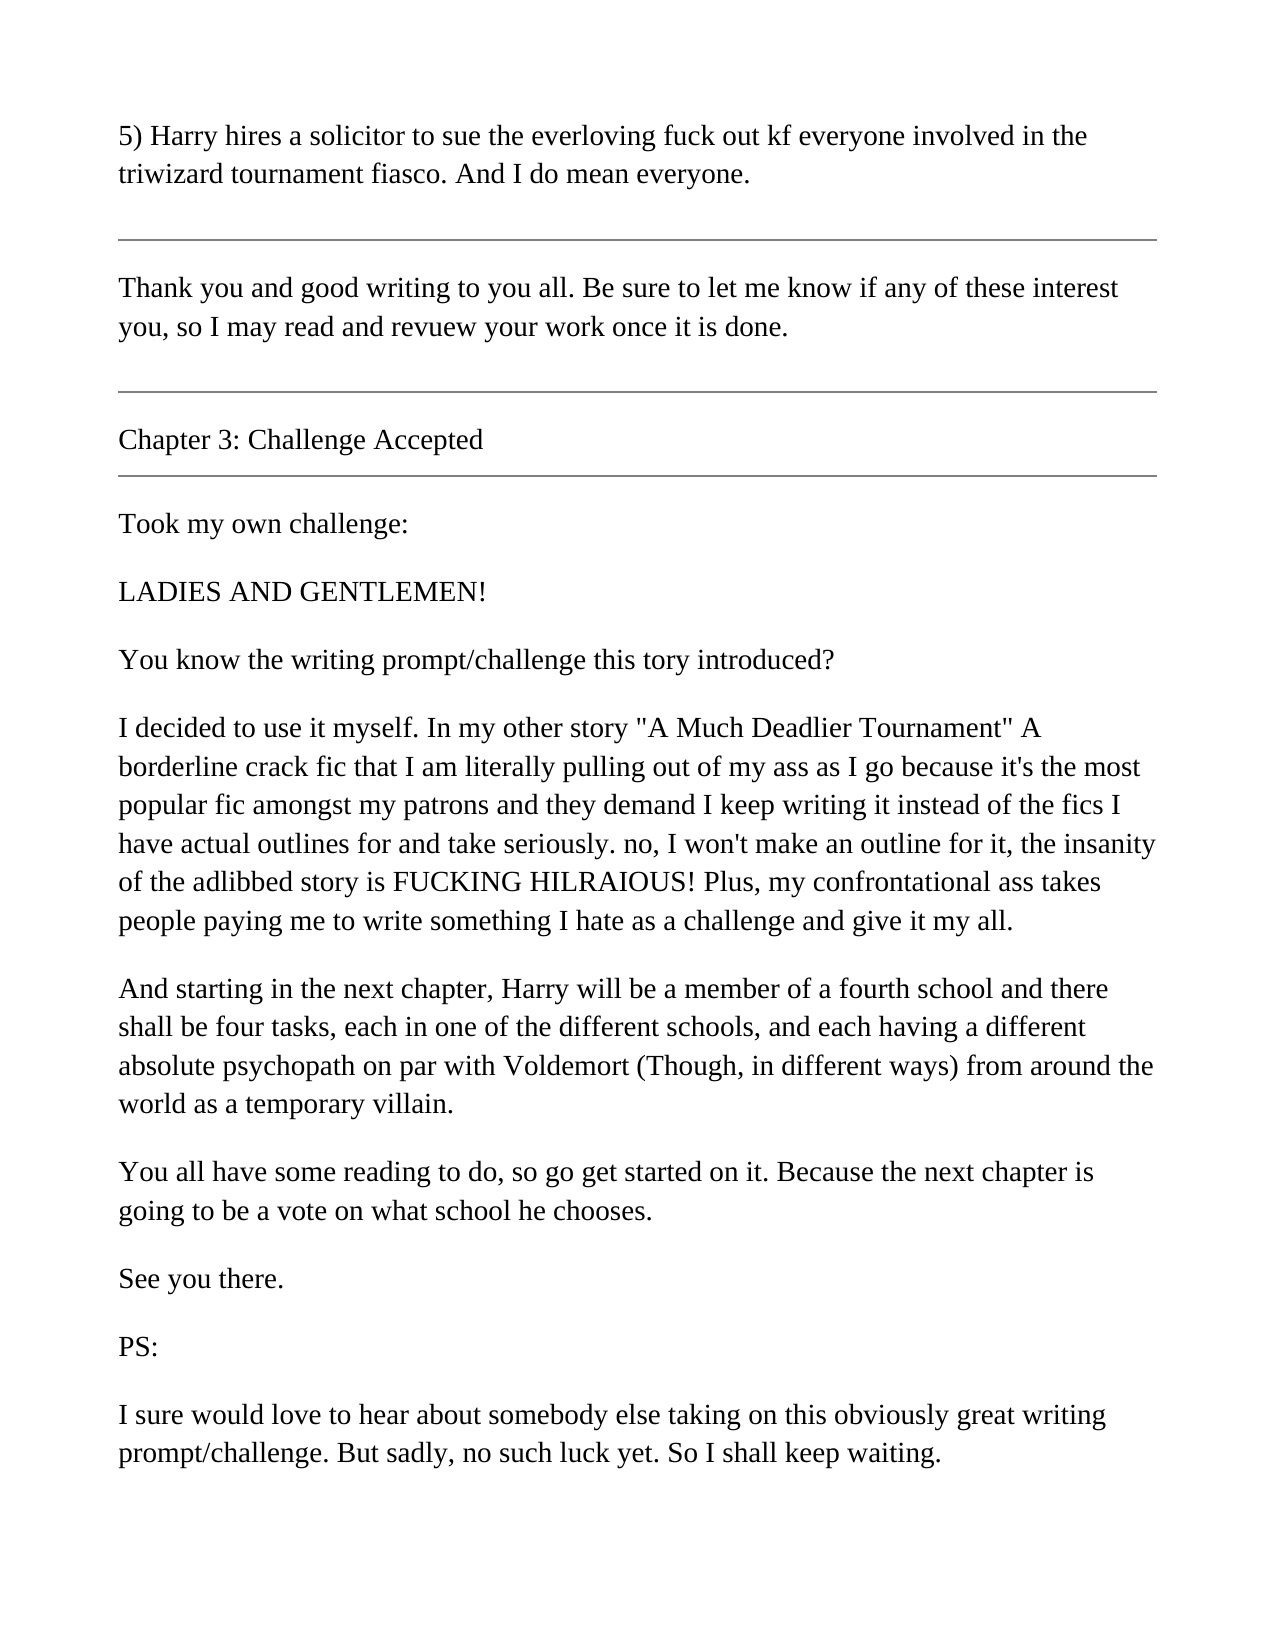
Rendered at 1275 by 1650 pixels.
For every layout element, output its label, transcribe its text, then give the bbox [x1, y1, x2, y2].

text You all have some reading to do, so go get started on it. Because the next chapter is going to be a vote on what school he chooses. [118, 1154, 1157, 1227]
text I decided to use it myself. In my other story "A Much Deadlier Tournament" A borderline crack fic that I am literally pulling out of my ass as I go because it's the most popular fic amongst my patrons and they demand I keep writing it instead of the fics I have actual outlines for and take seriously. no, I won't make an outline for it, the insanity of the adlibbed story is FUCKING HILRAIOUS! Plus, my confrontational ass takes people paying me to write something I hate as a challenge and give it my all. [118, 710, 1157, 936]
text See you there. [118, 1261, 1157, 1294]
text I sure would love to hear about somebody else taking on this obviously great writing prompt/challenge. But sadly, no such luck yet. So I shall keep waiting. [118, 1397, 1157, 1469]
text 5) Harry hires a solicitor to sue the everloving fuck out kf everyone involved in the triwizard tournament fiasco. And I do mean everyone. [118, 118, 1157, 190]
text And starting in the next chapter, Harry will be a member of a fourth school and there shall be four tasks, each in one of the different schools, and each having a different absolute psychopath on par with Voldemort (Though, in different ways) from around the world as a temporary villain. [118, 971, 1157, 1120]
text LADIES AND GENTLEMEN! [118, 574, 1157, 608]
text PS: [118, 1329, 1157, 1363]
text Thank you and good writing to you all. Be sure to let me know if any of these interest you, so I may read and revuew your work once it is done. [118, 270, 1157, 342]
text You know the writing prompt/challenge this tory introduced? [118, 642, 1157, 676]
text Chapter 3: Challenge Accepted [118, 422, 1157, 456]
text Took my own challenge: [118, 506, 1157, 539]
